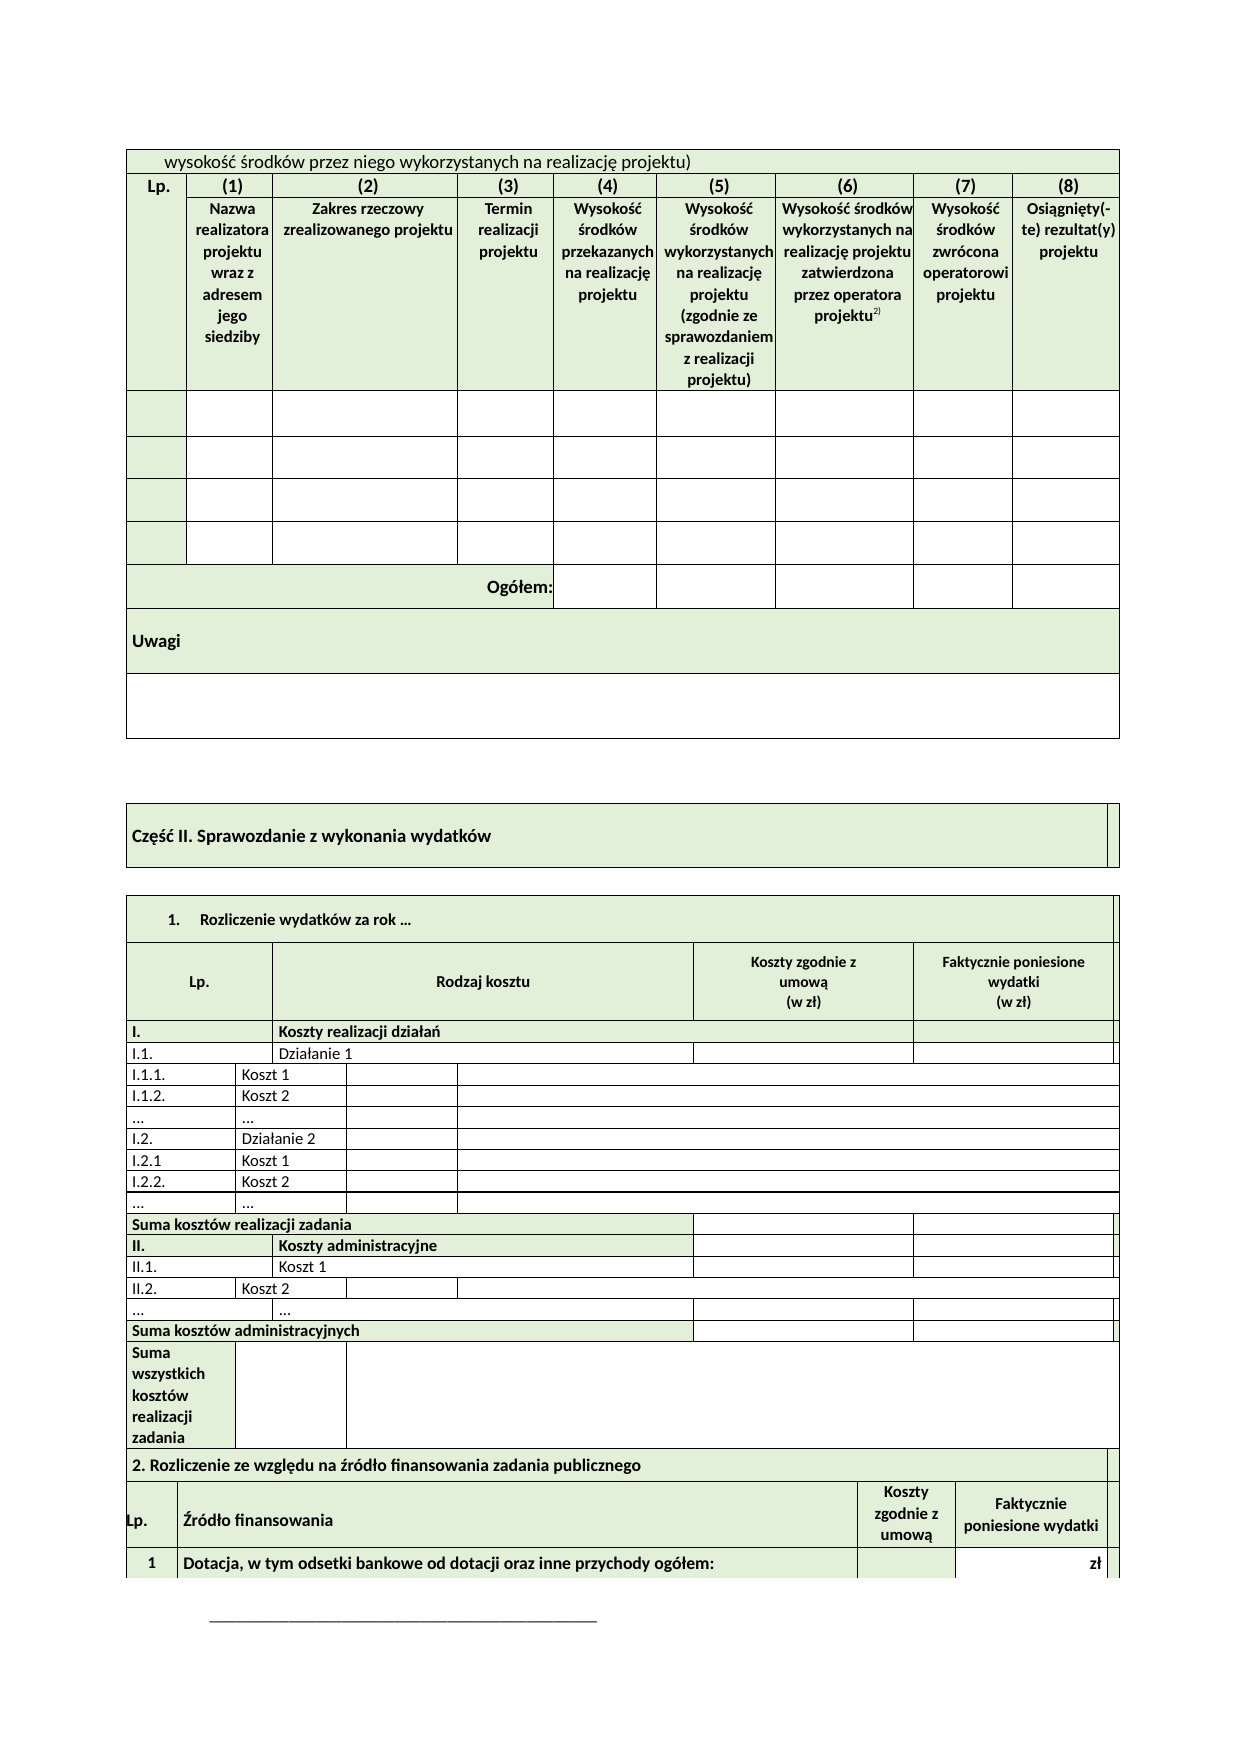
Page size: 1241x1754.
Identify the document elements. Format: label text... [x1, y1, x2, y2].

table_cell [347, 1107, 457, 1127]
table_cell [914, 1257, 1113, 1277]
table_cell Koszt 2 [236, 1171, 346, 1191]
table_cell Osiągnięty(-te) rezultat(y) projektu [1013, 198, 1119, 390]
table_cell Lp. [127, 174, 186, 390]
table_cell [1013, 565, 1119, 608]
table_cell I.1. [127, 1043, 272, 1063]
table_cell [694, 1214, 913, 1234]
table_cell I.2.1 [127, 1150, 235, 1170]
table_cell [1107, 868, 1119, 895]
table_cell Rodzaj kosztu [273, 943, 693, 1020]
table_cell Uwagi [127, 609, 1119, 673]
table_cell ... [273, 1299, 693, 1319]
table_cell Suma wszystkich kosztów realizacji zadania [127, 1342, 235, 1448]
table_cell [347, 1129, 457, 1149]
table_cell [1108, 804, 1119, 867]
table_cell [458, 522, 553, 564]
table_cell [914, 1214, 1113, 1234]
table_cell [776, 565, 913, 608]
table_cell Koszt 2 [236, 1086, 346, 1106]
table_cell [1108, 1449, 1119, 1481]
table_cell [554, 479, 656, 521]
table_cell (6) [776, 174, 913, 197]
table_cell (2) [273, 174, 457, 197]
table_cell [458, 1278, 1119, 1298]
table_cell [1013, 522, 1119, 564]
table_cell [347, 1342, 1119, 1448]
table_cell Koszt 1 [273, 1257, 693, 1277]
table_cell [458, 479, 553, 521]
table_cell ... [127, 1107, 235, 1127]
table_cell [914, 1321, 1113, 1341]
table_cell ... [236, 1107, 346, 1127]
table_cell Część II. Sprawozdanie z wykonania wydatków [127, 804, 1107, 867]
table_cell [657, 437, 775, 478]
table_cell [776, 479, 913, 521]
table_cell Koszty zgodnie z umową (w zł) [694, 943, 913, 1020]
table_cell [1108, 1548, 1119, 1578]
table_cell [554, 565, 656, 608]
table_cell Działanie 2 [236, 1129, 346, 1149]
table_cell [236, 1342, 346, 1448]
table_cell [694, 1257, 913, 1277]
table_cell I.2.2. [127, 1171, 235, 1191]
table_cell ____________________________________________ [126, 1578, 1107, 1624]
table_cell Termin realizacji projektu [458, 198, 553, 390]
table_cell Koszt 1 [236, 1064, 346, 1085]
table_cell [273, 437, 457, 478]
table_cell [694, 1043, 913, 1063]
table_cell [187, 522, 272, 564]
table_cell [347, 1193, 457, 1213]
table_cell I.1.2. [127, 1086, 235, 1106]
table_cell Wysokość środków wykorzystanych na realizację projektu zatwierdzona przez operatora projektu2) [776, 198, 913, 390]
table_cell II.2. [127, 1278, 235, 1298]
table_cell [1108, 1482, 1119, 1547]
table_cell [126, 868, 1107, 895]
table_cell [1114, 896, 1119, 942]
table_cell Wysokość środków zwrócona operatorowi projektu [914, 198, 1012, 390]
table_cell Lp. [127, 943, 272, 1020]
table_cell Koszt 1 [236, 1150, 346, 1170]
table_cell [458, 391, 553, 436]
table_cell [776, 391, 913, 436]
table_cell ... [127, 1193, 235, 1213]
table_cell [694, 1321, 913, 1341]
table_cell [127, 391, 186, 436]
table_cell [914, 391, 1012, 436]
table_cell [273, 479, 457, 521]
table_cell I.1.1. [127, 1064, 235, 1085]
table_cell Koszty administracyjne [273, 1235, 693, 1256]
table_cell [347, 1064, 457, 1085]
table_cell [127, 522, 186, 564]
table_cell [187, 391, 272, 436]
table_cell Wysokość środków przekazanych na realizację projektu [554, 198, 656, 390]
table_cell [273, 522, 457, 564]
table_cell (4) [554, 174, 656, 197]
table_cell [347, 1150, 457, 1170]
table_cell [694, 1299, 913, 1319]
table_cell Koszty zgodnie z umową [858, 1482, 955, 1547]
table_cell [914, 565, 1012, 608]
table_cell [657, 479, 775, 521]
table_cell [458, 1193, 1119, 1213]
table_cell [554, 391, 656, 436]
table_cell I.2. [127, 1129, 235, 1149]
table_cell II.1. [127, 1257, 272, 1277]
table_cell [1013, 437, 1119, 478]
table_cell ... [127, 1299, 272, 1319]
table_cell [1114, 943, 1119, 1020]
table_cell [657, 391, 775, 436]
table_cell 1. Rozliczenie wydatków za rok … [127, 896, 1113, 942]
table_cell [458, 1129, 1119, 1149]
table_cell [914, 1299, 1113, 1319]
table_cell (3) [458, 174, 553, 197]
table_cell [554, 437, 656, 478]
table_cell [914, 437, 1012, 478]
table_cell Faktycznie poniesione wydatki [956, 1482, 1107, 1547]
table_cell [657, 565, 775, 608]
table_cell Koszt 2 [236, 1278, 346, 1298]
table_cell Koszty realizacji działań [273, 1021, 913, 1042]
table_cell [187, 479, 272, 521]
table_cell [657, 522, 775, 564]
table_cell Suma kosztów administracyjnych [127, 1321, 693, 1341]
table_cell [126, 739, 1119, 802]
table_cell zł [956, 1548, 1107, 1578]
table_cell [273, 391, 457, 436]
table_cell 2. Rozliczenie ze względu na źródło finansowania zadania publicznego [127, 1449, 1107, 1481]
table_cell [1013, 479, 1119, 521]
table_cell (1) [187, 174, 272, 197]
table_cell [347, 1278, 457, 1298]
table_cell [858, 1548, 955, 1578]
table_cell (8) [1013, 174, 1119, 197]
table_cell Suma kosztów realizacji zadania [127, 1214, 693, 1234]
table_cell (5) [657, 174, 775, 197]
table_cell [127, 674, 1119, 738]
table_cell Nazwa realizatora projektu wraz z adresem jego siedziby [187, 198, 272, 390]
table_cell [776, 522, 913, 564]
table_cell Dotacja, w tym odsetki bankowe od dotacji oraz inne przychody ogółem: [178, 1548, 857, 1578]
table_cell [776, 437, 913, 478]
table_cell [458, 1150, 1119, 1170]
table_cell [458, 1064, 1119, 1085]
table_cell [1114, 1257, 1119, 1277]
table_cell Ogółem: [127, 565, 553, 608]
table_cell Działanie 1 [273, 1043, 693, 1063]
table_cell Lp. [127, 1482, 177, 1547]
table_cell Źródło finansowania [178, 1482, 857, 1547]
table_cell II. [127, 1235, 272, 1256]
table_cell [914, 1021, 1113, 1042]
table_cell [1114, 1299, 1119, 1319]
table_cell [347, 1086, 457, 1106]
table_cell [458, 437, 553, 478]
table_cell [694, 1235, 913, 1256]
table_cell [1114, 1214, 1119, 1234]
table_cell [554, 522, 656, 564]
table_cell I. [127, 1021, 272, 1042]
table_cell [458, 1086, 1119, 1106]
table_cell [1114, 1043, 1119, 1063]
table_cell 1 [127, 1548, 177, 1578]
table_cell [914, 479, 1012, 521]
table_cell [914, 1235, 1113, 1256]
table_cell [458, 1171, 1119, 1191]
table_cell Wysokość środków wykorzystanych na realizację projektu (zgodnie ze sprawozdaniem z realizacji projektu) [657, 198, 775, 390]
table_cell [914, 522, 1012, 564]
table_cell [914, 1043, 1113, 1063]
table_cell [127, 437, 186, 478]
table_cell [127, 479, 186, 521]
table_cell (7) [914, 174, 1012, 197]
table_header wysokość środków przez niego wykorzystanych na realizację projektu) [127, 150, 1119, 173]
table_cell [1114, 1235, 1119, 1256]
table_cell Zakres rzeczowy zrealizowanego projektu [273, 198, 457, 390]
table_cell [1013, 391, 1119, 436]
table_cell Faktycznie poniesione wydatki (w zł) [914, 943, 1113, 1020]
table_cell [1114, 1321, 1119, 1341]
table_cell [1114, 1021, 1119, 1042]
table_cell [1107, 1578, 1119, 1624]
table_cell ... [236, 1193, 346, 1213]
table_cell [458, 1107, 1119, 1127]
table_cell [187, 437, 272, 478]
table_cell [347, 1171, 457, 1191]
